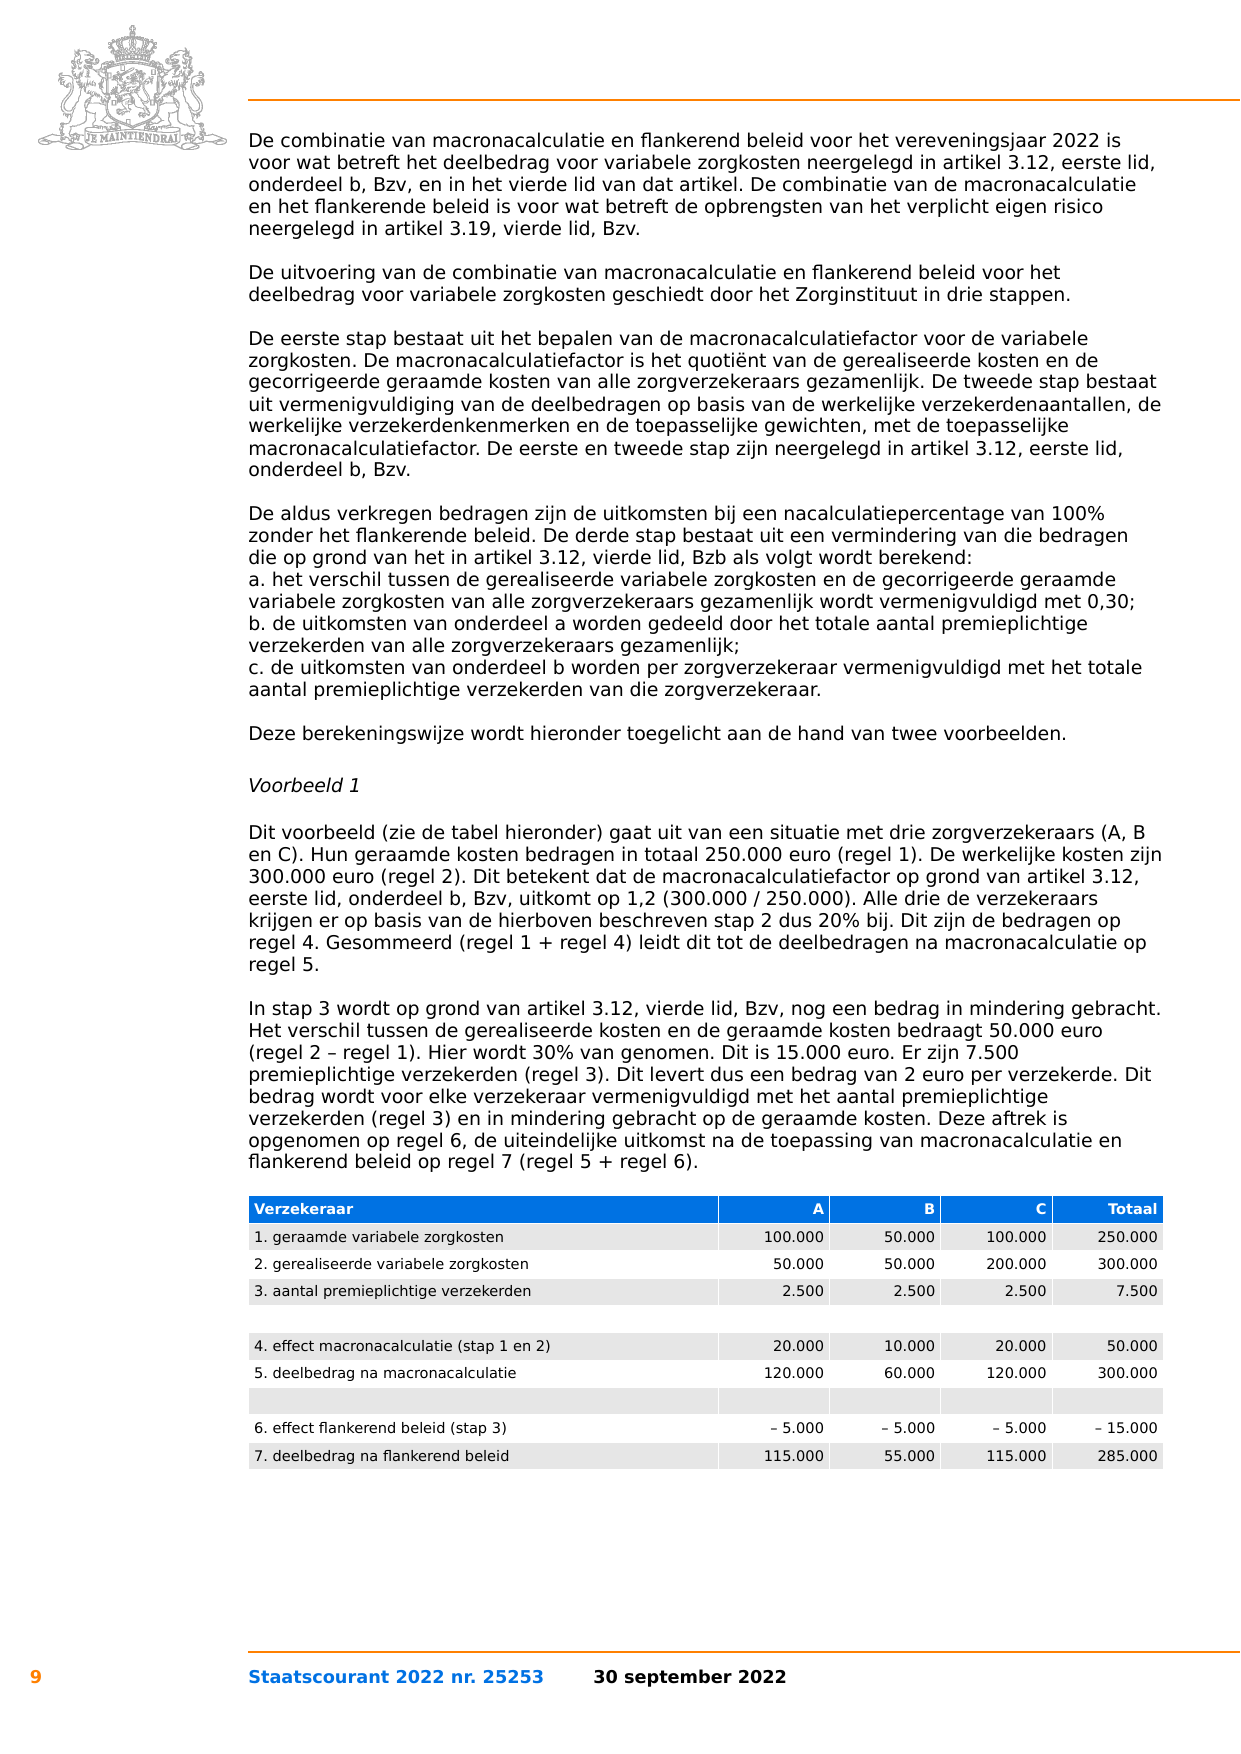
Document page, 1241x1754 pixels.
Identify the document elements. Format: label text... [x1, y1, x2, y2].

table_cell 100.000 [719, 1224, 829, 1250]
table_cell 300.000 [1053, 1251, 1163, 1277]
table_cell 5. deelbedrag na macronacalculatie [249, 1361, 718, 1387]
table_header B [830, 1196, 940, 1223]
table_cell 2.500 [830, 1279, 940, 1305]
table_cell 55.000 [830, 1443, 940, 1469]
table_header Verzekeraar [249, 1196, 718, 1223]
table_cell – 15.000 [1053, 1416, 1163, 1442]
text De aldus verkregen bedragen zijn de uitkomsten bij een nacalculatiepercentage van 100% zonder het flankerende beleid. De derde stap bestaat uit een vermindering van die bedragen die op grond van het in artikel 3.12, vierde lid, Bzb als volgt wordt berekend: [248, 503, 1163, 569]
table_cell [1053, 1306, 1163, 1332]
table_cell 50.000 [719, 1251, 829, 1277]
table_cell 50.000 [830, 1251, 940, 1277]
table_cell 2. gerealiseerde variabele zorgkosten [249, 1251, 718, 1277]
table_cell 115.000 [941, 1443, 1052, 1469]
table_cell 200.000 [941, 1251, 1052, 1277]
table_cell 285.000 [1053, 1443, 1163, 1469]
table_cell 115.000 [719, 1443, 829, 1469]
table_cell [830, 1388, 940, 1414]
text Deze berekeningswijze wordt hieronder toegelicht aan de hand van twee voorbeelden. [248, 723, 1163, 745]
table_header A [719, 1196, 829, 1223]
table_cell [719, 1388, 829, 1414]
table_cell 2.500 [719, 1279, 829, 1305]
table_cell 50.000 [830, 1224, 940, 1250]
table_cell 6. effect flankerend beleid (stap 3) [249, 1416, 718, 1442]
text c. de uitkomsten van onderdeel b worden per zorgverzekeraar vermenigvuldigd met het totale aantal premieplichtige verzekerden van die zorgverzekeraar. [248, 657, 1163, 701]
text De uitvoering van de combinatie van macronacalculatie en flankerend beleid voor het deelbedrag voor variabele zorgkosten geschiedt door het Zorginstituut in drie stappen. [248, 262, 1163, 306]
table_cell 120.000 [941, 1361, 1052, 1387]
table_cell 20.000 [941, 1333, 1052, 1360]
table_cell [1053, 1388, 1163, 1414]
text De eerste stap bestaat uit het bepalen van de macronacalculatiefactor voor de variabele zorgkosten. De macronacalculatiefactor is het quotiënt van de gerealiseerde kosten en de gecorrigeerde geraamde kosten van alle zorgverzekeraars gezamenlijk. De tweede stap bestaat uit vermenigvuldiging van de deelbedragen op basis van de werkelijke verzekerdenaantallen, de werkelijke verzekerdenkenmerken en de toepasselijke gewichten, met de toepasselijke macronacalculatiefactor. De eerste en tweede stap zijn neergelegd in artikel 3.12, eerste lid, onderdeel b, Bzv. [248, 327, 1163, 481]
text Dit voorbeeld (zie de tabel hieronder) gaat uit van een situatie met drie zorgverzekeraars (A, B en C). Hun geraamde kosten bedragen in totaal 250.000 euro (regel 1). De werkelijke kosten zijn 300.000 euro (regel 2). Dit betekent dat de macronacalculatiefactor op grond van artikel 3.12, eerste lid, onderdeel b, Bzv, uitkomt op 1,2 (300.000 / 250.000). Alle drie de verzekeraars krijgen er op basis van de hierboven beschreven stap 2 dus 20% bij. Dit zijn de bedragen op regel 4. Gesommeerd (regel 1 + regel 4) leidt dit tot de deelbedragen na macronacalculatie op regel 5. [248, 822, 1163, 976]
picture [38, 25, 227, 150]
table_cell 250.000 [1053, 1224, 1163, 1250]
table_cell 120.000 [719, 1361, 829, 1387]
table_cell 50.000 [1053, 1333, 1163, 1360]
table_cell – 5.000 [830, 1416, 940, 1442]
text b. de uitkomsten van onderdeel a worden gedeeld door het totale aantal premieplichtige verzekerden van alle zorgverzekeraars gezamenlijk; [248, 613, 1163, 657]
table_cell 7. deelbedrag na flankerend beleid [249, 1443, 718, 1469]
table_cell 10.000 [830, 1333, 940, 1360]
table_cell 2.500 [941, 1279, 1052, 1305]
table_cell 300.000 [1053, 1361, 1163, 1387]
text De combinatie van macronacalculatie en flankerend beleid voor het vereveningsjaar 2022 is voor wat betreft het deelbedrag voor variabele zorgkosten neergelegd in artikel 3.12, eerste lid, onderdeel b, Bzv, en in het vierde lid van dat artikel. De combinatie van de macronacalculatie en het flankerende beleid is voor wat betreft de opbrengsten van het verplicht eigen risico neergelegd in artikel 3.19, vierde lid, Bzv. [248, 130, 1163, 240]
subtitle Voorbeeld 1 [248, 775, 1163, 797]
table_cell 4. effect macronacalculatie (stap 1 en 2) [249, 1333, 718, 1360]
table_cell 1. geraamde variabele zorgkosten [249, 1224, 718, 1250]
table_cell 60.000 [830, 1361, 940, 1387]
table_cell [249, 1388, 718, 1414]
text In stap 3 wordt op grond van artikel 3.12, vierde lid, Bzv, nog een bedrag in mindering gebracht. Het verschil tussen de gerealiseerde kosten en de geraamde kosten bedraagt 50.000 euro (regel 2 – regel 1). Hier wordt 30% van genomen. Dit is 15.000 euro. Er zijn 7.500 premieplichtige verzekerden (regel 3). Dit levert dus een bedrag van 2 euro per verzekerde. Dit bedrag wordt voor elke verzekeraar vermenigvuldigd met het aantal premieplichtige verzekerden (regel 3) en in mindering gebracht op de geraamde kosten. Deze aftrek is opgenomen op regel 6, de uiteindelijke uitkomst na de toepassing van macronacalculatie en flankerend beleid op regel 7 (regel 5 + regel 6). [248, 998, 1163, 1173]
table_cell 7.500 [1053, 1279, 1163, 1305]
table_cell 20.000 [719, 1333, 829, 1360]
table_cell [941, 1306, 1052, 1332]
table_cell 100.000 [941, 1224, 1052, 1250]
table_cell [941, 1388, 1052, 1414]
table_cell [249, 1306, 718, 1332]
table_header Totaal [1053, 1196, 1163, 1223]
text a. het verschil tussen de gerealiseerde variabele zorgkosten en de gecorrigeerde geraamde variabele zorgkosten van alle zorgverzekeraars gezamenlijk wordt vermenigvuldigd met 0,30; [248, 569, 1163, 613]
table_cell 3. aantal premieplichtige verzekerden [249, 1279, 718, 1305]
table_cell – 5.000 [941, 1416, 1052, 1442]
table_header C [941, 1196, 1052, 1223]
table_cell [830, 1306, 940, 1332]
table_cell [719, 1306, 829, 1332]
table_cell – 5.000 [719, 1416, 829, 1442]
